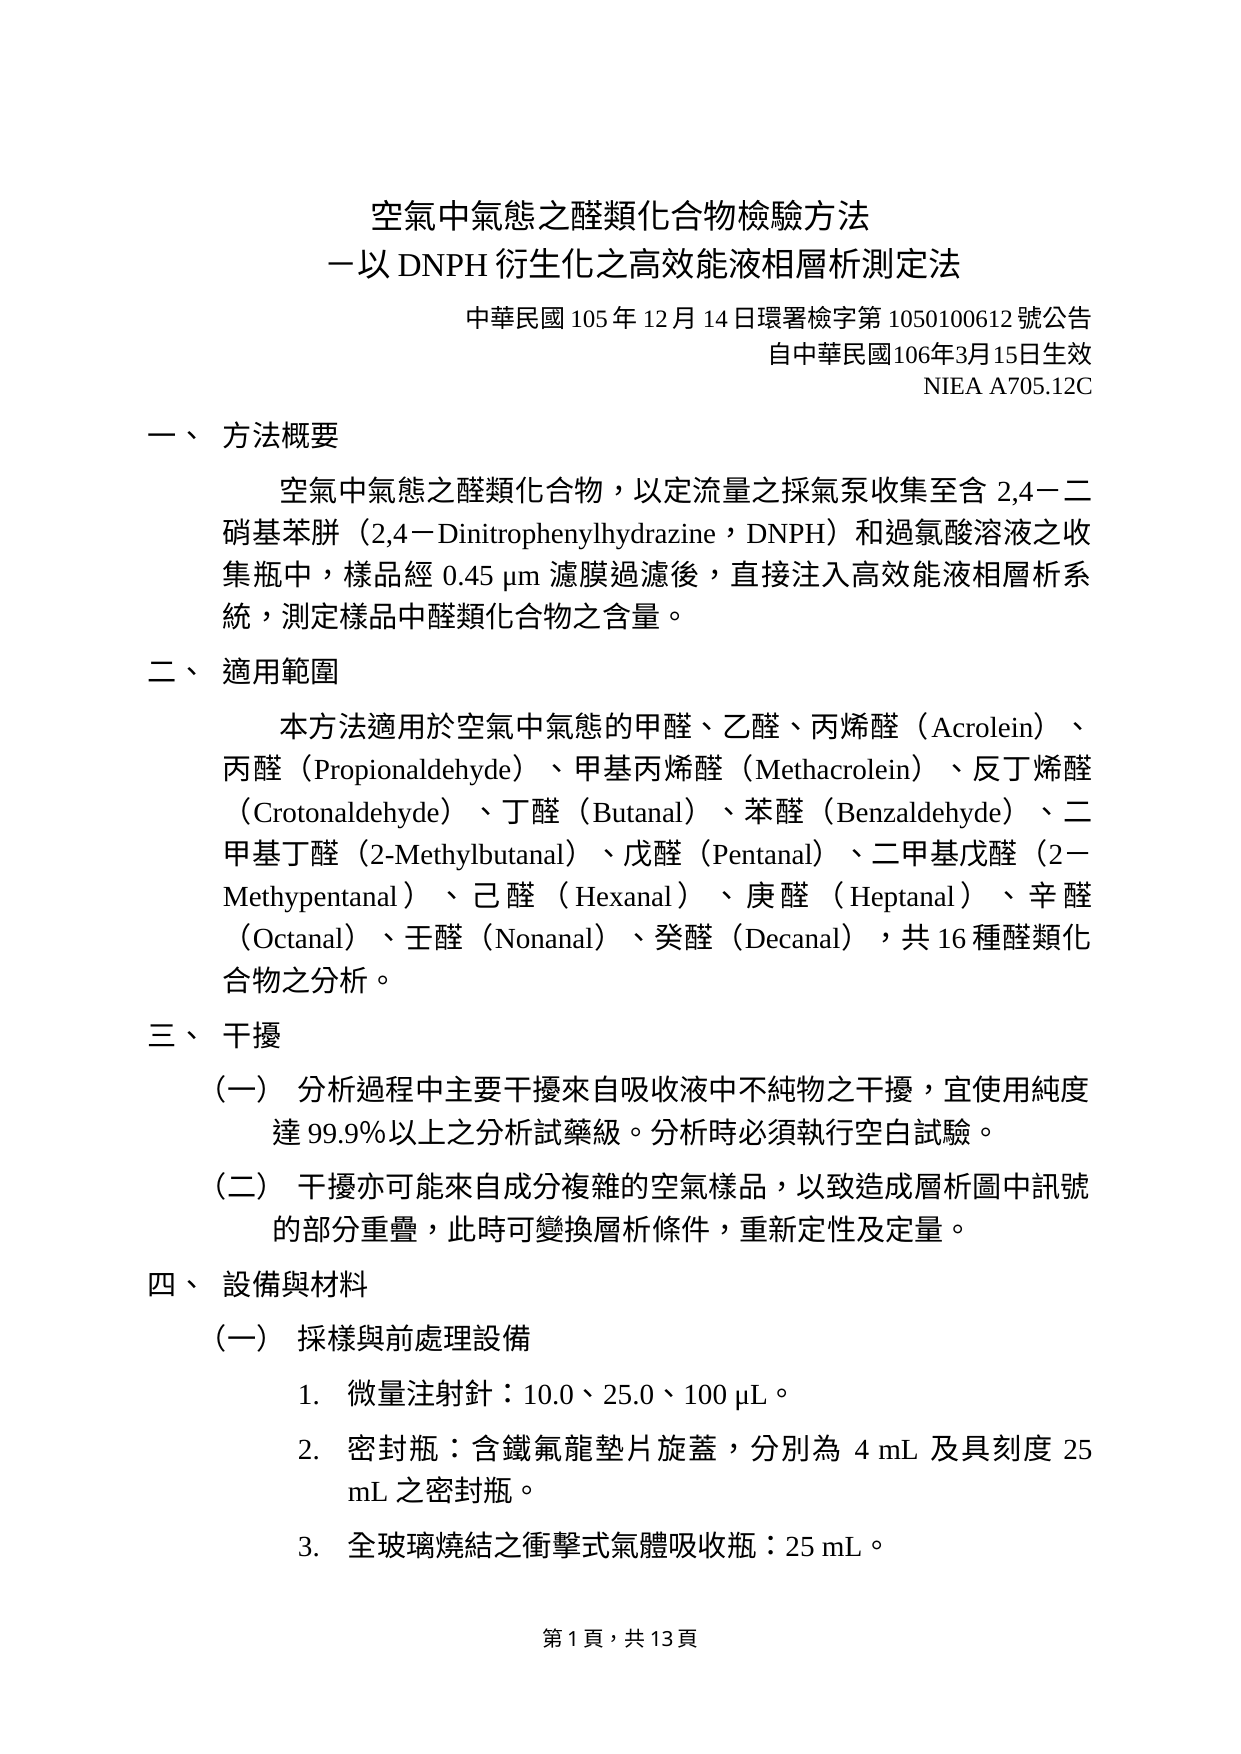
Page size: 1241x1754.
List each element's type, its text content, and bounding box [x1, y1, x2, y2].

list 干擾 [148, 1012, 1092, 1054]
subtitle NIEA A705.12C [148, 371, 1092, 400]
subtitle 空氣中氣態之醛類化合物檢驗方法 －以DNPH衍生化之高效能液相層析測定法 [148, 190, 1092, 286]
list 干擾亦可能來自成分複雜的空氣樣品，以致造成層析圖中訊號的部分重疊，此時可變換層析條件，重新定性及定量。 [198, 1164, 1092, 1249]
list 適用範圍 [148, 649, 1092, 691]
list 設備與材料 [148, 1261, 1092, 1303]
text 空氣中氣態之醛類化合物，以定流量之採氣泵收集至含2,4－二硝基苯胼（2,4－Dinitrophenylhydrazine，DNPH）和過氯酸溶液之收集瓶中，樣品經 0.45 μm 濾膜過濾後，直接注入高效能液相層析系統，測定樣品中醛類化合物之含量。 [223, 467, 1092, 636]
list 密封瓶：含鐵氟龍墊片旋蓋，分別為 4 mL 及具刻度 25 mL 之密封瓶。 [298, 1426, 1092, 1510]
list 微量注射針：10.0、25.0、100 μL。 [298, 1371, 1092, 1413]
list 全玻璃燒結之衝擊式氣體吸收瓶：25 mL。 [298, 1523, 1092, 1565]
text 本方法適用於空氣中氣態的甲醛、乙醛、丙烯醛（Acrolein）、丙醛（Propionaldehyde）、甲基丙烯醛（Methacrolein）、反丁烯醛（Crotonaldehyde）、丁醛（Butanal）、苯醛（Benzaldehyde）、二甲基丁醛（2-Methylbutanal）、戊醛（Pentanal）、二甲基戊醛（2－Methypentanal）、己醛（Hexanal）、庚醛（Heptanal）、辛醛（Octanal）、壬醛（Nonanal）、癸醛（Decanal），共16種醛類化合物之分析。 [223, 704, 1092, 1000]
subtitle 自中華民國106年3月15日生效 [148, 335, 1092, 371]
list 採樣與前處理設備 [198, 1316, 1092, 1358]
list 分析過程中主要干擾來自吸收液中不純物之干擾，宜使用純度達99.9％以上之分析試藥級。分析時必須執行空白試驗。 [198, 1067, 1092, 1152]
subtitle 中華民國105年12月14日環署檢字第1050100612號公告 [148, 299, 1092, 335]
list 方法概要 [148, 412, 1092, 455]
